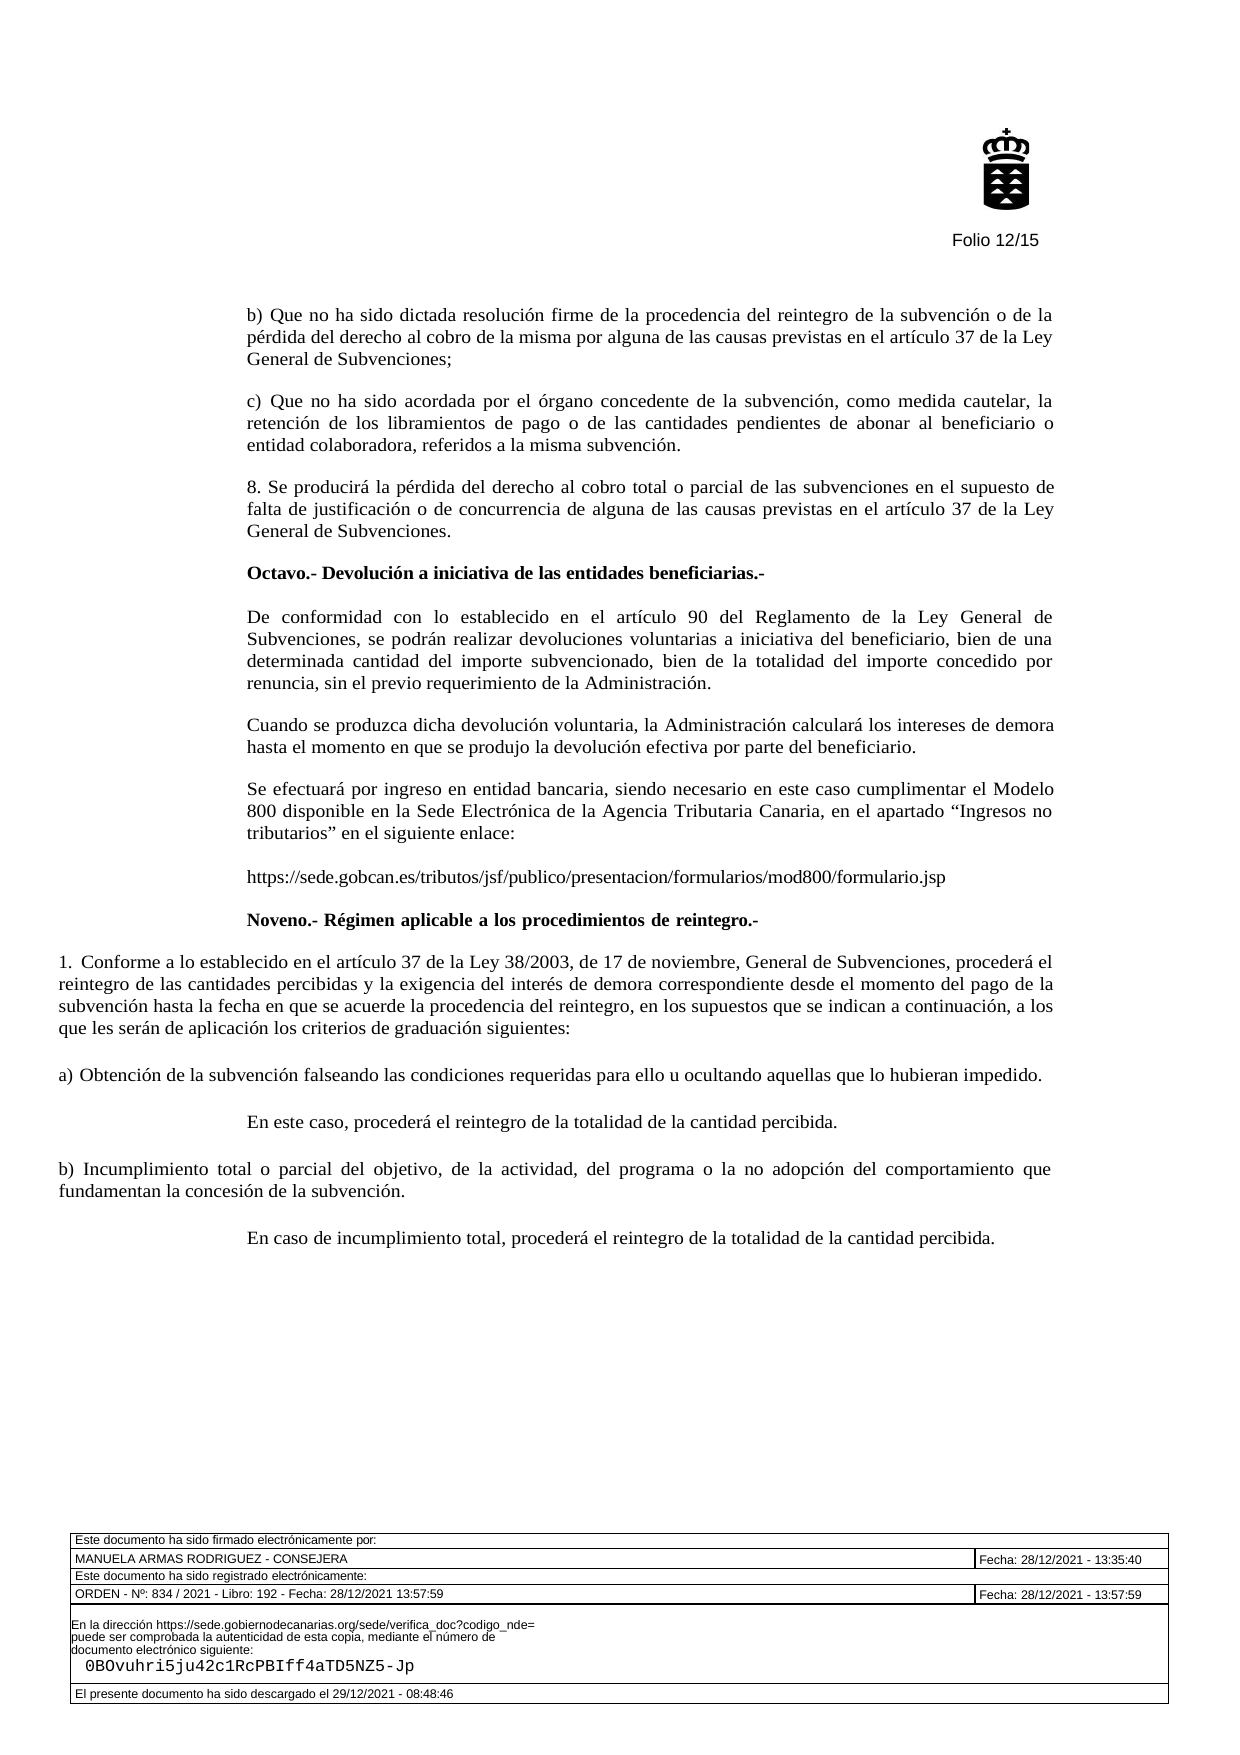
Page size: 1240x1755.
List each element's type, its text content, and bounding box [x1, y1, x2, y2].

text Cuando se produzca dicha devolución voluntaria, la Administración calculará los intereses de demora hasta el momento en que se produjo la devolución efectiva por parte del beneficiario. [247, 714, 1055, 758]
list Incumplimiento total o parcial del objetivo, de la actividad, del programa o la no adopción del comportamiento que fundamentan la concesión de la subvención. [58, 1158, 1054, 1201]
subtitle Noveno.- Régimen aplicable a los procedimientos de reintegro.- [247, 908, 1181, 930]
text De conformidad con lo establecido en el artículo 90 del Reglamento de la Ley General de Subvenciones, se podrán realizar devoluciones voluntarias a iniciativa del beneficiario, bien de una determinada cantidad del importe subvencionado, bien de la totalidad del importe concedido por renuncia, sin el previo requerimiento de la Administración. [247, 606, 1054, 694]
text 8. Se producirá la pérdida del derecho al cobro total o parcial de las subvenciones en el supuesto de falta de justificación o de concurrencia de alguna de las causas previstas en el artículo 37 de la Ley General de Subvenciones. [247, 476, 1054, 541]
text En este caso, procederá el reintegro de la totalidad de la cantidad percibida. [247, 1111, 1181, 1132]
text Se efectuará por ingreso en entidad bancaria, siendo necesario en este caso cumplimentar el Modelo 800 disponible en la Sede Electrónica de la Agencia Tributaria Canaria, en el apartado “Ingresos no tributarios” en el siguiente enlace: [247, 778, 1054, 843]
text https://sede.gobcan.es/tributos/jsf/publico/presentacion/formularios/mod800/formulario.jsp [247, 866, 1181, 888]
list Conforme a lo establecido en el artículo 37 de la Ley 38/2003, de 17 de noviembre, General de Subvenciones, procederá el reintegro de las cantidades percibidas y la exigencia del interés de demora correspondiente desde el momento del pago de la subvención hasta la fecha en que se acuerde la procedencia del reintegro, en los supuestos que se indican a continuación, a los que les serán de aplicación los criterios de graduación siguientes: [58, 951, 1055, 1038]
list Que no ha sido acordada por el órgano concedente de la subvención, como medida cautelar, la retención de los libramientos de pago o de las cantidades pendientes de abonar al beneficiario o entidad colaboradora, referidos a la misma subvención. [247, 390, 1054, 455]
list Que no ha sido dictada resolución firme de la procedencia del reintegro de la subvención o de la pérdida del derecho al cobro de la misma por alguna de las causas previstas en el artículo 37 de la Ley General de Subvenciones; [247, 304, 1054, 369]
list Obtención de la subvención falseando las condiciones requeridas para ello u ocultando aquellas que lo hubieran impedido. [58, 1064, 1053, 1085]
subtitle Octavo.- Devolución a iniciativa de las entidades beneficiarias.- [247, 562, 1181, 583]
text En caso de incumplimiento total, procederá el reintegro de la totalidad de la cantidad percibida. [247, 1227, 1181, 1248]
